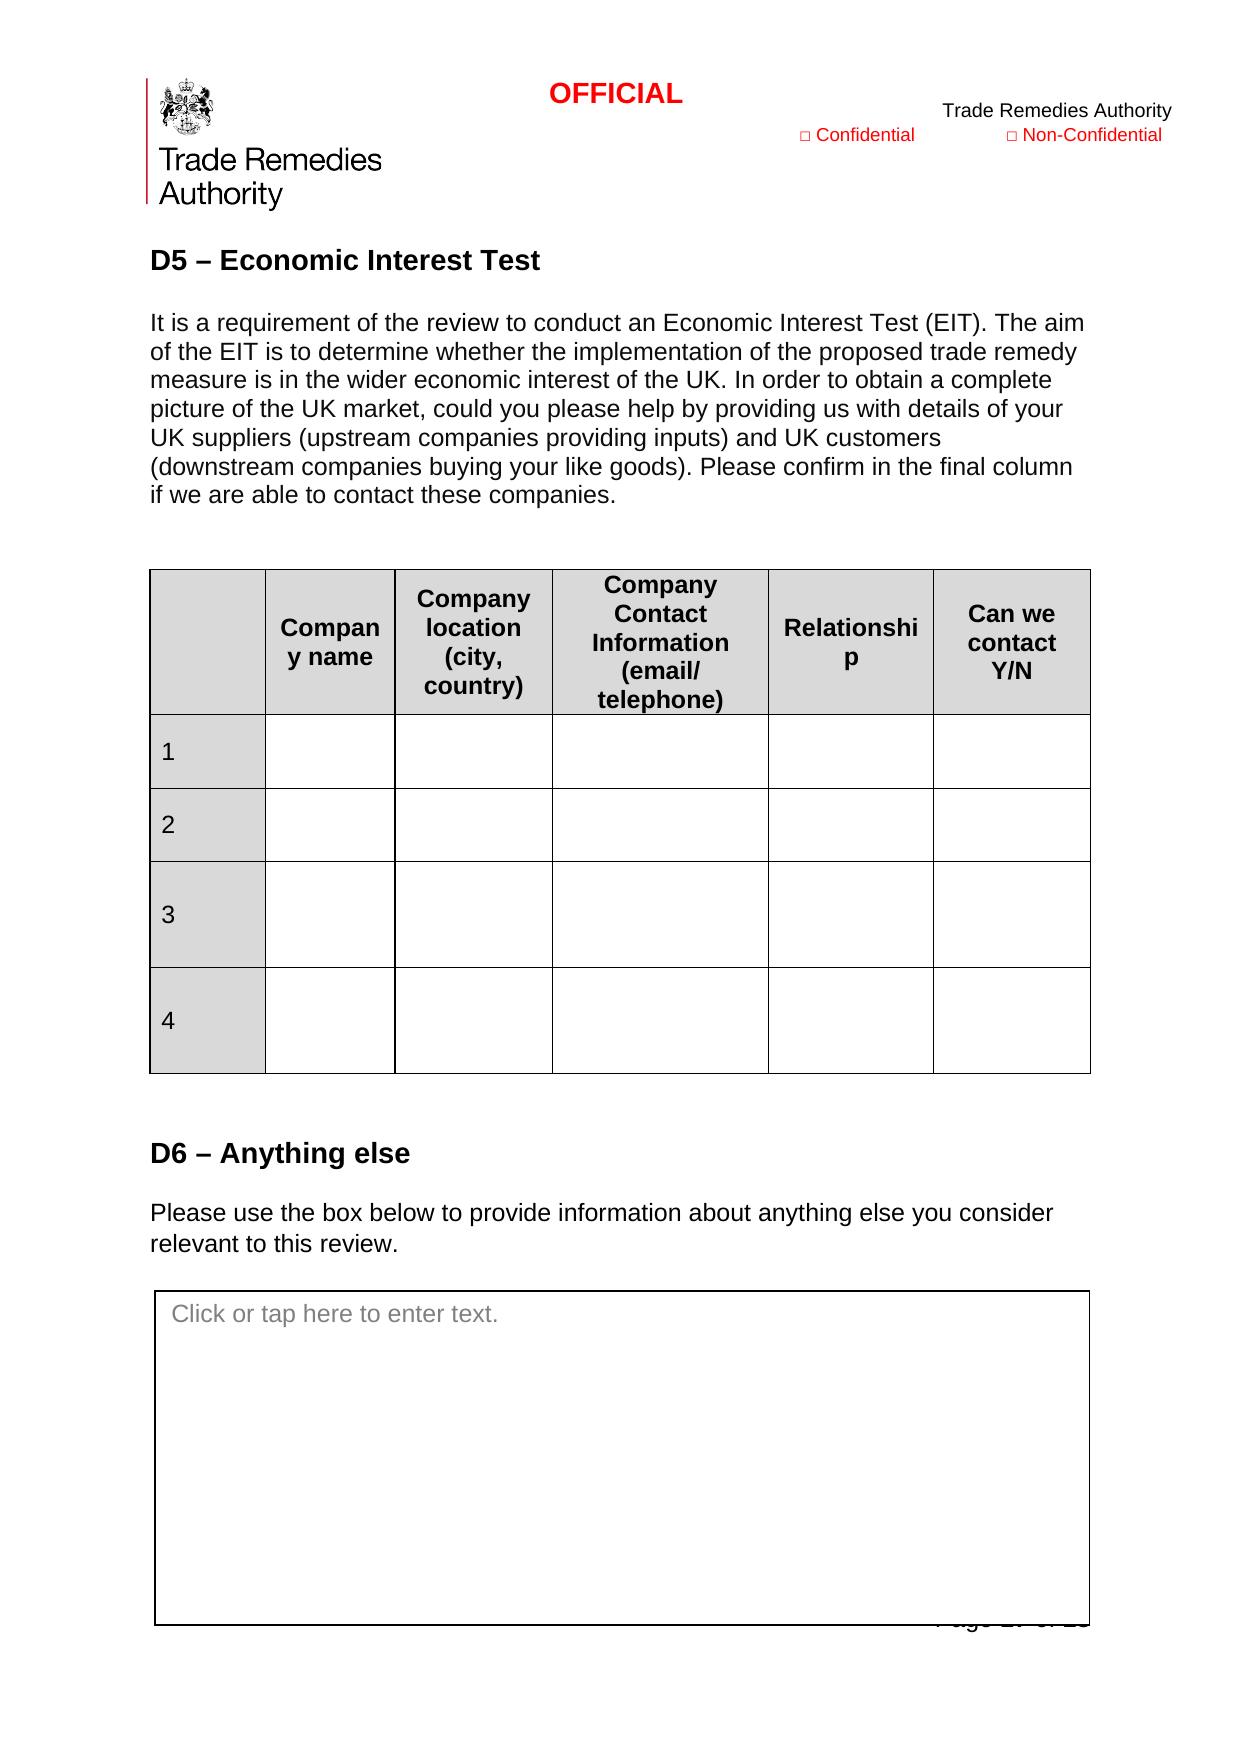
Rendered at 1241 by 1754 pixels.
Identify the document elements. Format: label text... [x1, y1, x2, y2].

table_cell 4 [151, 968, 265, 1073]
table_cell [769, 715, 933, 788]
table_cell [934, 968, 1090, 1073]
table_cell [553, 862, 768, 967]
table_header Company name [266, 570, 394, 714]
table_cell [934, 862, 1090, 967]
table_cell [934, 715, 1090, 788]
table_cell [396, 715, 552, 788]
text Click or tap here to enter text. [171, 1299, 1074, 1328]
table_cell [266, 968, 394, 1073]
text It is a requirement of the review to conduct an Economic Interest Test (EIT). The aim of the EIT is to determine whether the implementation of the proposed trade remedy measure is in the wider economic interest of the UK. In order to obtain a complete picture of the UK market, could you please help by providing us with details of your UK suppliers (upstream companies providing inputs) and UK customers (downstream companies buying your like goods). Please confirm in the final column if we are able to contact these companies. [150, 308, 1090, 509]
table_header Company Contact Information (email/telephone) [553, 570, 768, 714]
table_cell 1 [151, 715, 265, 788]
text Please use the box below to provide information about anything else you consider relevant to this review. [156, 1292, 1089, 1624]
table_cell [769, 789, 933, 861]
table_cell [769, 968, 933, 1073]
table_header [151, 570, 265, 714]
table_cell [266, 862, 394, 967]
table_cell [553, 968, 768, 1073]
subtitle D5 – Economic Interest Test [150, 243, 1090, 276]
table_cell [396, 968, 552, 1073]
table_header Company location (city, country) [396, 570, 552, 714]
text Please use the box below to provide information about anything else you consider relevant to this review. [150, 1198, 1090, 1257]
subtitle D6 – Anything else [150, 1136, 1090, 1169]
table_cell 2 [151, 789, 265, 861]
table_cell [266, 715, 394, 788]
table_cell [266, 789, 394, 861]
table_header Can we contact Y/N [934, 570, 1090, 714]
table_cell [553, 715, 768, 788]
table_cell 3 [151, 862, 265, 967]
table_cell [769, 862, 933, 967]
table_header Relationship [769, 570, 933, 714]
table_cell [396, 862, 552, 967]
table_cell [934, 789, 1090, 861]
table_cell [396, 789, 552, 861]
table_cell [553, 789, 768, 861]
